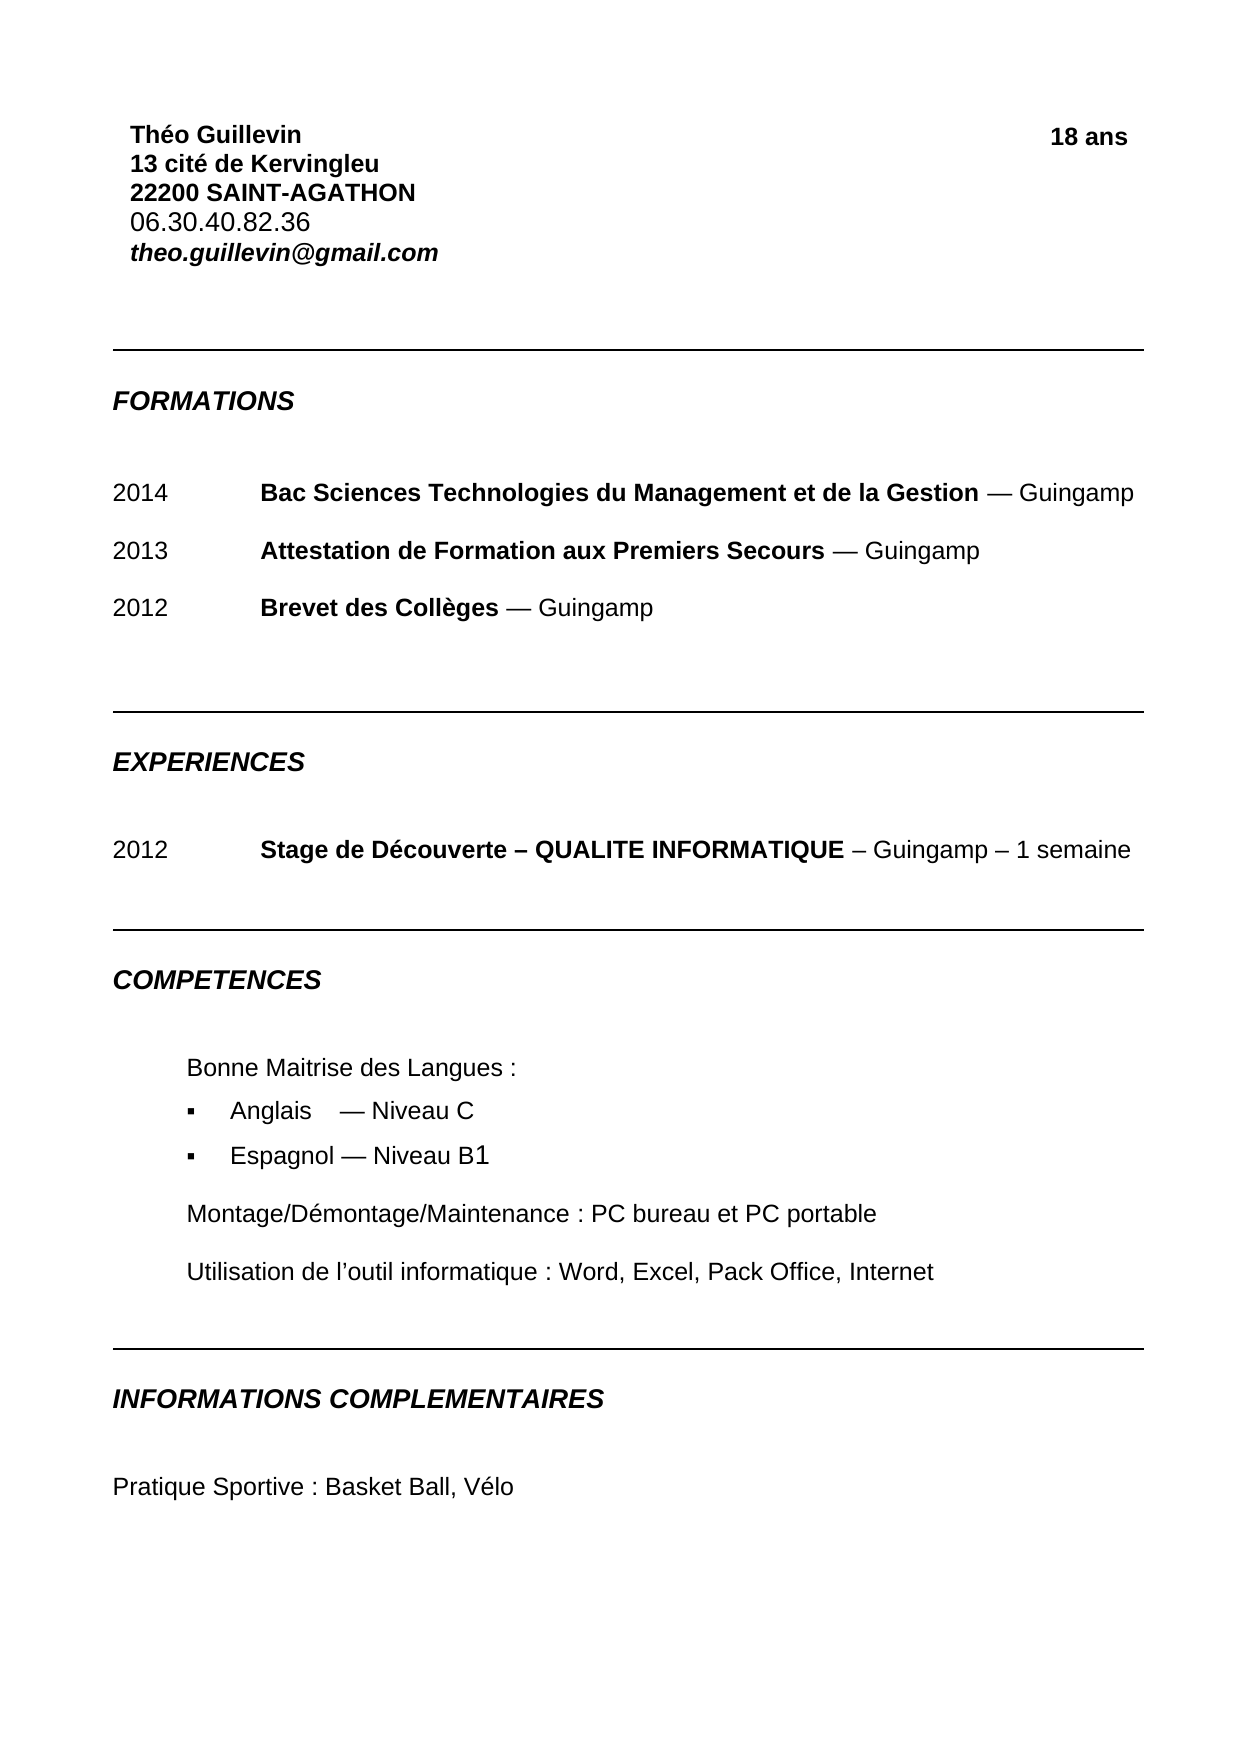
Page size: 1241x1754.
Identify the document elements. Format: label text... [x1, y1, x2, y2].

text ▪ Espagnol — Niveau B1 [112, 1139, 1144, 1171]
text theo.guillevin@gmail.com [130, 238, 489, 266]
text Bonne Maitrise des Langues : [112, 1053, 1144, 1082]
text ▪ Anglais — Niveau C [112, 1096, 1144, 1125]
text 13 cité de Kervingleu [130, 149, 489, 178]
text Théo Guillevin [130, 120, 489, 149]
text EXPERIENCES [112, 746, 1144, 777]
text INFORMATIONS COMPLEMENTAIRES [112, 1383, 1144, 1414]
text 2012 Stage de Découverte – QUALITE INFORMATIQUE – Guingamp – 1 semaine [112, 835, 1144, 863]
text 2012 Brevet des Collèges — Guingamp [112, 593, 1144, 622]
text Montage/Démontage/Maintenance : PC bureau et PC portable [112, 1199, 1144, 1228]
text 2013 Attestation de Formation aux Premiers Secours — Guingamp [112, 536, 1144, 565]
text 18 ans [708, 121, 1128, 150]
text 2014 Bac Sciences Technologies du Management et de la Gestion — Guingamp [112, 478, 1144, 507]
text FORMATIONS [112, 385, 1144, 416]
text 06.30.40.82.36 [130, 206, 489, 238]
text 22200 SAINT-AGATHON [130, 178, 489, 206]
text COMPETENCES [112, 964, 1144, 996]
text Pratique Sportive : Basket Ball, Vélo [112, 1472, 1144, 1501]
text Utilisation de l’outil informatique : Word, Excel, Pack Office, Internet [112, 1257, 1144, 1286]
